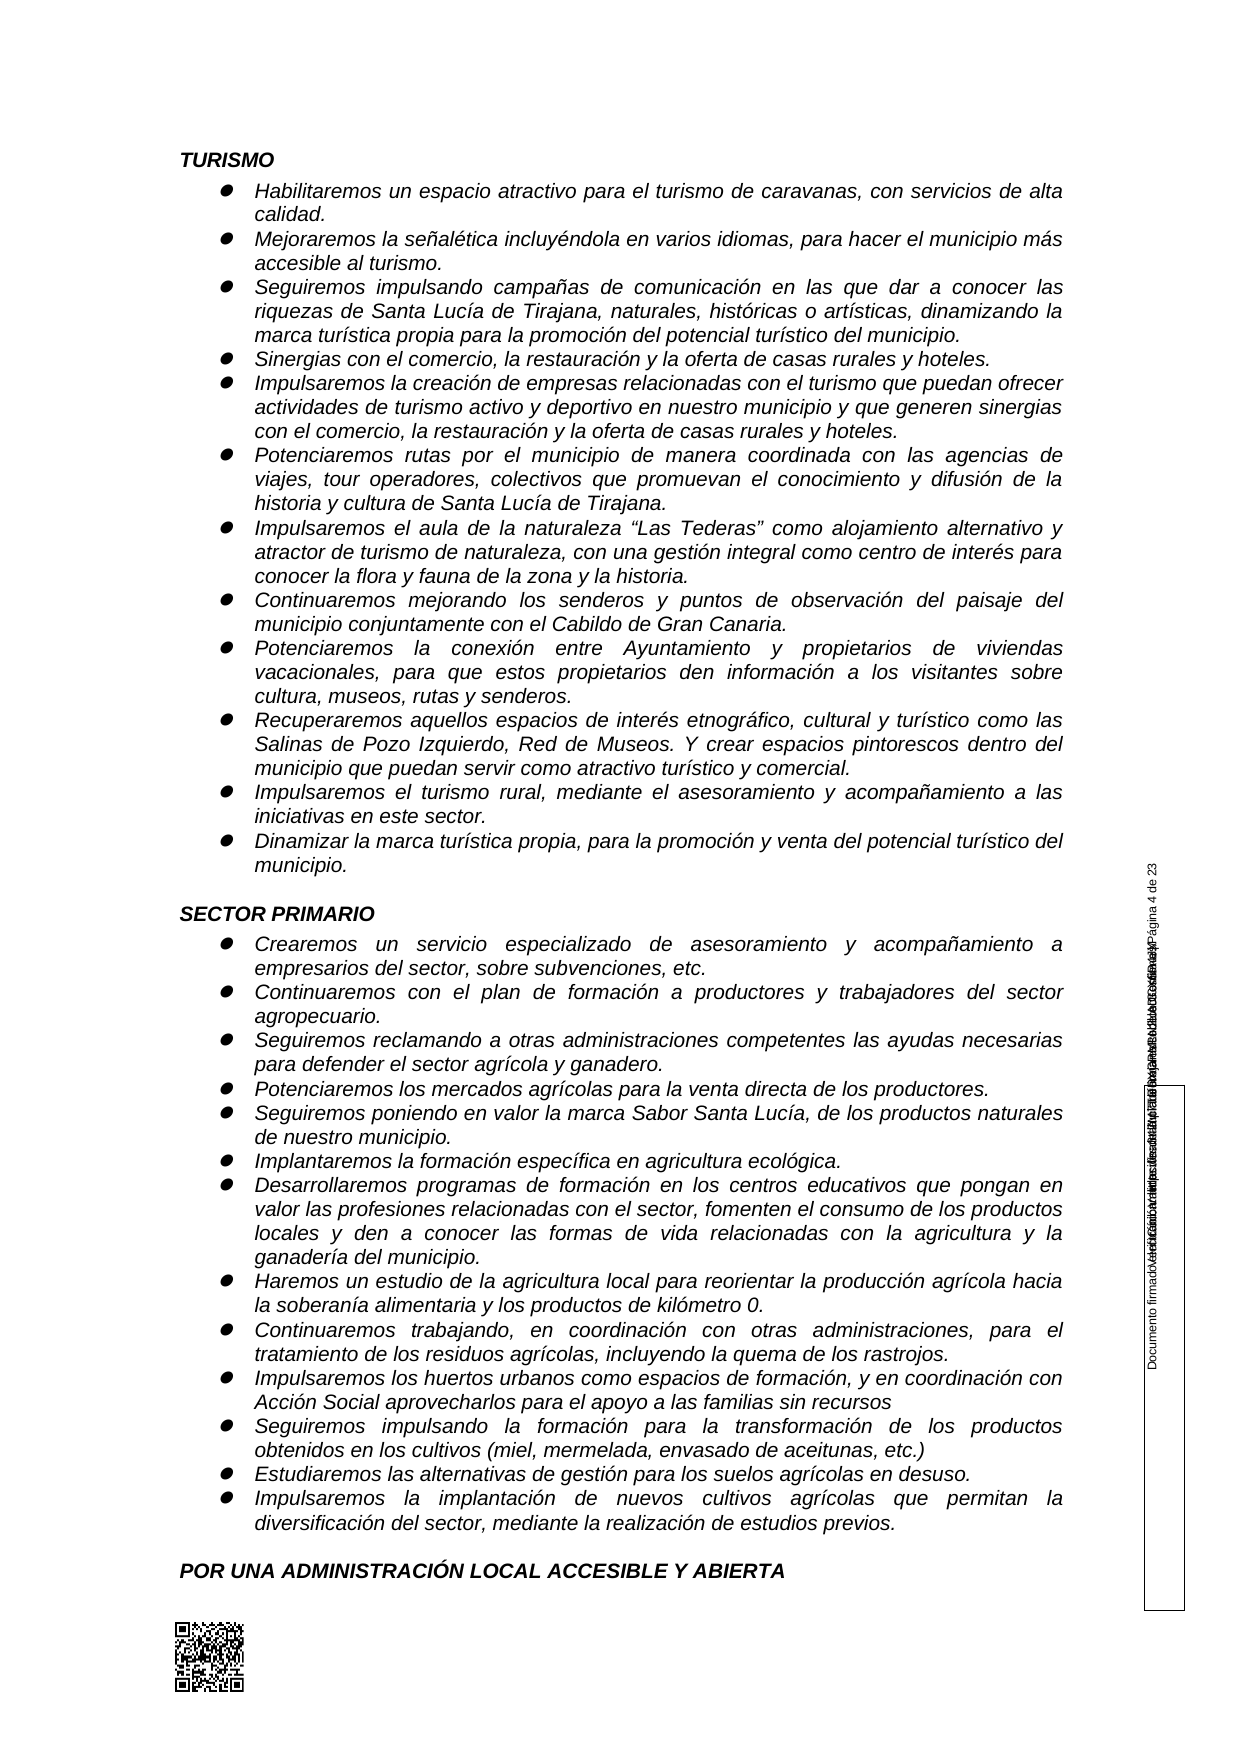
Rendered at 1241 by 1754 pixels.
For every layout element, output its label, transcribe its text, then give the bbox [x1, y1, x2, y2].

list Impulsaremos la creación de empresas relacionadas con el turismo que puedan ofrecer actividades de turismo activo y deportivo en nuestro municipio y que generen sinergias con el comercio, la restauración y la oferta de casas rurales y hoteles. [217, 372, 1064, 443]
list Seguiremos impulsando la formación para la transformación de los productos obtenidos en los cultivos (miel, mermelada, envasado de aceitunas, etc.) [217, 1415, 1064, 1462]
list Mejoraremos la señalética incluyéndola en varios idiomas, para hacer el municipio más accesible al turismo. [217, 227, 1064, 275]
list Potenciaremos los mercados agrícolas para la venta directa de los productores. [217, 1077, 1064, 1101]
list Estudiaremos las alternativas de gestión para los suelos agrícolas en desuso. [217, 1462, 1064, 1486]
list Implantaremos la formación específica en agricultura ecológica. [217, 1149, 1064, 1173]
list Potenciaremos rutas por el municipio de manera coordinada con las agencias de viajes, tour operadores, colectivos que promuevan el conocimiento y difusión de la historia y cultura de Santa Lucía de Tirajana. [217, 444, 1064, 516]
list Haremos un estudio de la agricultura local para reorientar la producción agrícola hacia la soberanía alimentaria y los productos de kilómetro 0. [217, 1269, 1064, 1317]
list Seguiremos impulsando campañas de comunicación en las que dar a conocer las riquezas de Santa Lucía de Tirajana, naturales, históricas o artísticas, dinamizando la marca turística propia para la promoción del potencial turístico del municipio. [217, 275, 1064, 347]
text POR UNA ADMINISTRACIÓN LOCAL ACCESIBLE Y ABIERTA [179, 1559, 1064, 1583]
list Dinamizar la marca turística propia, para la promoción y venta del potencial turístico del municipio. [217, 829, 1064, 877]
list Impulsaremos el turismo rural, mediante el asesoramiento y acompañamiento a las iniciativas en este sector. [217, 781, 1064, 828]
list Impulsaremos la implantación de nuevos cultivos agrícolas que permitan la diversificación del sector, mediante la realización de estudios previos. [217, 1486, 1064, 1535]
list Impulsaremos los huertos urbanos como espacios de formación, y en coordinación con Acción Social aprovecharlos para el apoyo a las familias sin recursos [217, 1366, 1064, 1414]
list Desarrollaremos programas de formación en los centros educativos que pongan en valor las profesiones relacionadas con el sector, fomenten el consumo de los productos locales y den a conocer las formas de vida relacionadas con la agricultura y la ganadería del municipio. [217, 1174, 1064, 1269]
list Continuaremos trabajando, en coordinación con otras administraciones, para el tratamiento de los residuos agrícolas, incluyendo la quema de los rastrojos. [217, 1318, 1064, 1366]
list Habilitaremos un espacio atractivo para el turismo de caravanas, con servicios de alta calidad. [217, 179, 1064, 226]
list Crearemos un servicio especializado de asesoramiento y acompañamiento a empresarios del sector, sobre subvenciones, etc. [217, 932, 1064, 980]
text TURISMO [179, 149, 1064, 173]
list Sinergias con el comercio, la restauración y la oferta de casas rurales y hoteles. [217, 347, 1064, 371]
list Seguiremos reclamando a otras administraciones competentes las ayudas necesarias para defender el sector agrícola y ganadero. [217, 1028, 1064, 1076]
list Recuperaremos aquellos espacios de interés etnográfico, cultural y turístico como las Salinas de Pozo Izquierdo, Red de Museos. Y crear espacios pintorescos dentro del municipio que puedan servir como atractivo turístico y comercial. [217, 709, 1064, 781]
list Impulsaremos el aula de la naturaleza “Las Tederas” como alojamiento alternativo y atractor de turismo de naturaleza, con una gestión integral como centro de interés para conocer la flora y fauna de la zona y la historia. [217, 516, 1064, 588]
text SECTOR PRIMARIO [179, 902, 1064, 926]
picture [175, 1622, 244, 1692]
list Seguiremos poniendo en valor la marca Sabor Santa Lucía, de los productos naturales de nuestro municipio. [217, 1101, 1064, 1149]
list Continuaremos con el plan de formación a productores y trabajadores del sector agropecuario. [217, 981, 1064, 1028]
list Potenciaremos la conexión entre Ayuntamiento y propietarios de viviendas vacacionales, para que estos propietarios den información a los visitantes sobre cultura, museos, rutas y senderos. [217, 636, 1064, 708]
list Continuaremos mejorando los senderos y puntos de observación del paisaje del municipio conjuntamente con el Cabildo de Gran Canaria. [217, 588, 1064, 636]
